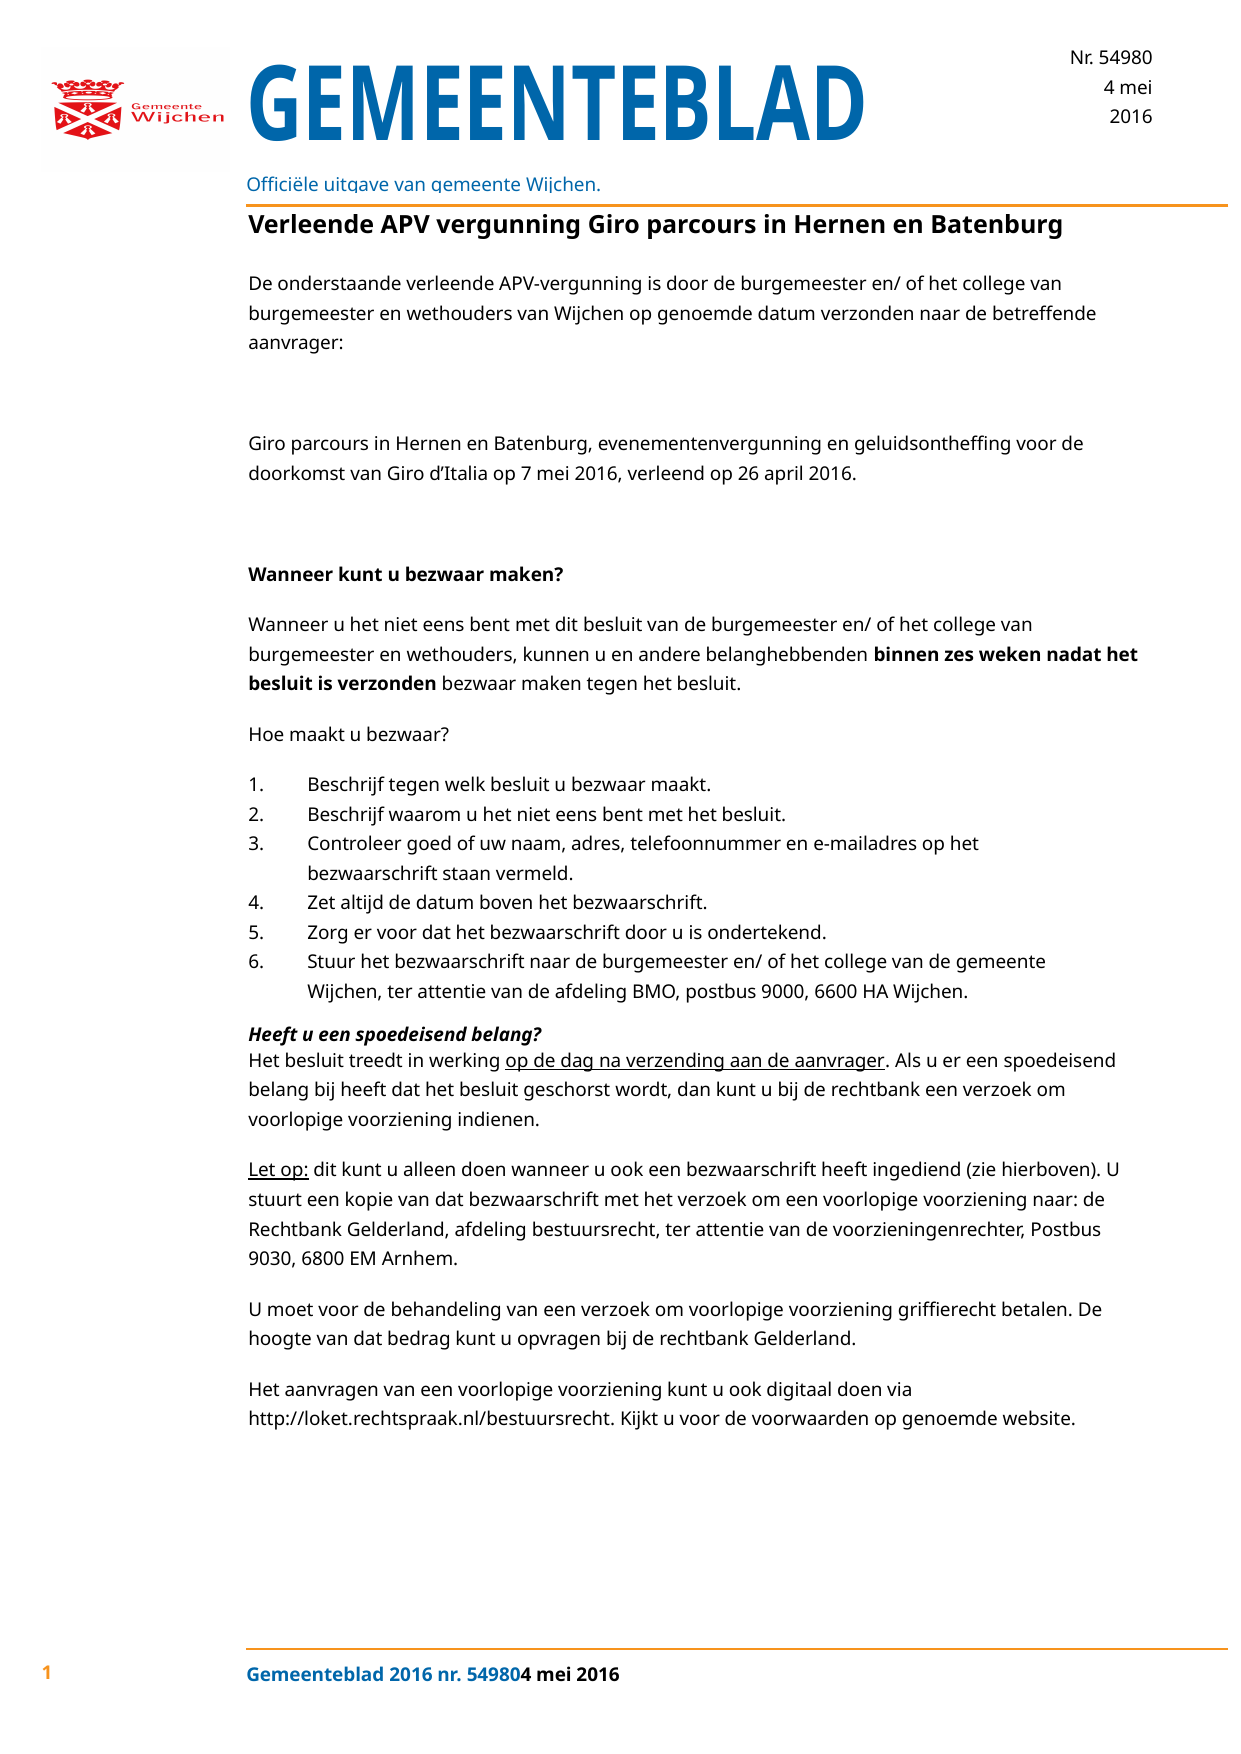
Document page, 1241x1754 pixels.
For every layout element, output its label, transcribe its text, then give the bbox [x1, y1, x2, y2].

list Stuur het bezwaarschrift naar de burgemeester en/ of het college van de gemeente [248, 949, 1152, 974]
text Heeft u een spoedeisend belang? [248, 1021, 1152, 1047]
text Wanneer kunt u bezwaar maken? [248, 561, 1152, 586]
text Verleende APV vergunning Giro parcours in Hernen en Batenburg [248, 207, 1152, 241]
text Het besluit treedt in werking op de dag na verzending aan de aanvrager. Als u er een spoedeisend belang bij heeft dat het besluit geschorst wordt, dan kunt u bij de rechtbank een verzoek om voorlopige voorziening indienen. [248, 1047, 1152, 1132]
list bezwaarschrift staan vermeld. [248, 860, 1152, 886]
text Giro parcours in Hernen en Batenburg, evenementenvergunning en geluidsontheffing voor de doorkomst van Giro d’Italia op 7 mei 2016, verleend op 26 april 2016. [248, 430, 1152, 486]
text Hoe maakt u bezwaar? [248, 721, 1152, 746]
text Let op: dit kunt u alleen doen wanneer u ook een bezwaarschrift heeft ingediend (zie hierboven). U stuurt een kopie van dat bezwaarschrift met het verzoek om een voorlopige voorziening naar: de Rechtbank Gelderland, afdeling bestuursrecht, ter attentie van de voorzieningenrechter, Postbus 9030, 6800 EM Arnhem. [248, 1157, 1152, 1271]
list Zet altijd de datum boven het bezwaarschrift. [248, 889, 1152, 915]
list Beschrijf waarom u het niet eens bent met het besluit. [248, 801, 1152, 826]
list Beschrijf tegen welk besluit u bezwaar maakt. [248, 771, 1152, 797]
list Controleer goed of uw naam, adres, telefoonnummer en e-mailadres op het [248, 830, 1152, 856]
text De onderstaande verleende APV-vergunning is door de burgemeester en/ of het college van burgemeester en wethouders van Wijchen op genoemde datum verzonden naar de betreffende aanvrager: [248, 270, 1152, 355]
list Zorg er voor dat het bezwaarschrift door u is ondertekend. [248, 919, 1152, 945]
list Wijchen, ter attentie van de afdeling BMO, postbus 9000, 6600 HA Wijchen. [248, 978, 1152, 1004]
text Wanneer u het niet eens bent met dit besluit van de burgemeester en/ of het college van burgemeester en wethouders, kunnen u en andere belanghebbenden binnen zes weken nadat het besluit is verzonden bezwaar maken tegen het besluit. [248, 611, 1152, 696]
text Het aanvragen van een voorlopige voorziening kunt u ook digitaal doen via http://loket.rechtspraak.nl/bestuursrecht. Kijkt u voor de voorwaarden op genoemde website. [248, 1376, 1152, 1431]
text U moet voor de behandeling van een verzoek om voorlopige voorziening griffierecht betalen. De hoogte van dat bedrag kunt u opvragen bij de rechtbank Gelderland. [248, 1296, 1152, 1351]
picture [41, 47, 231, 172]
